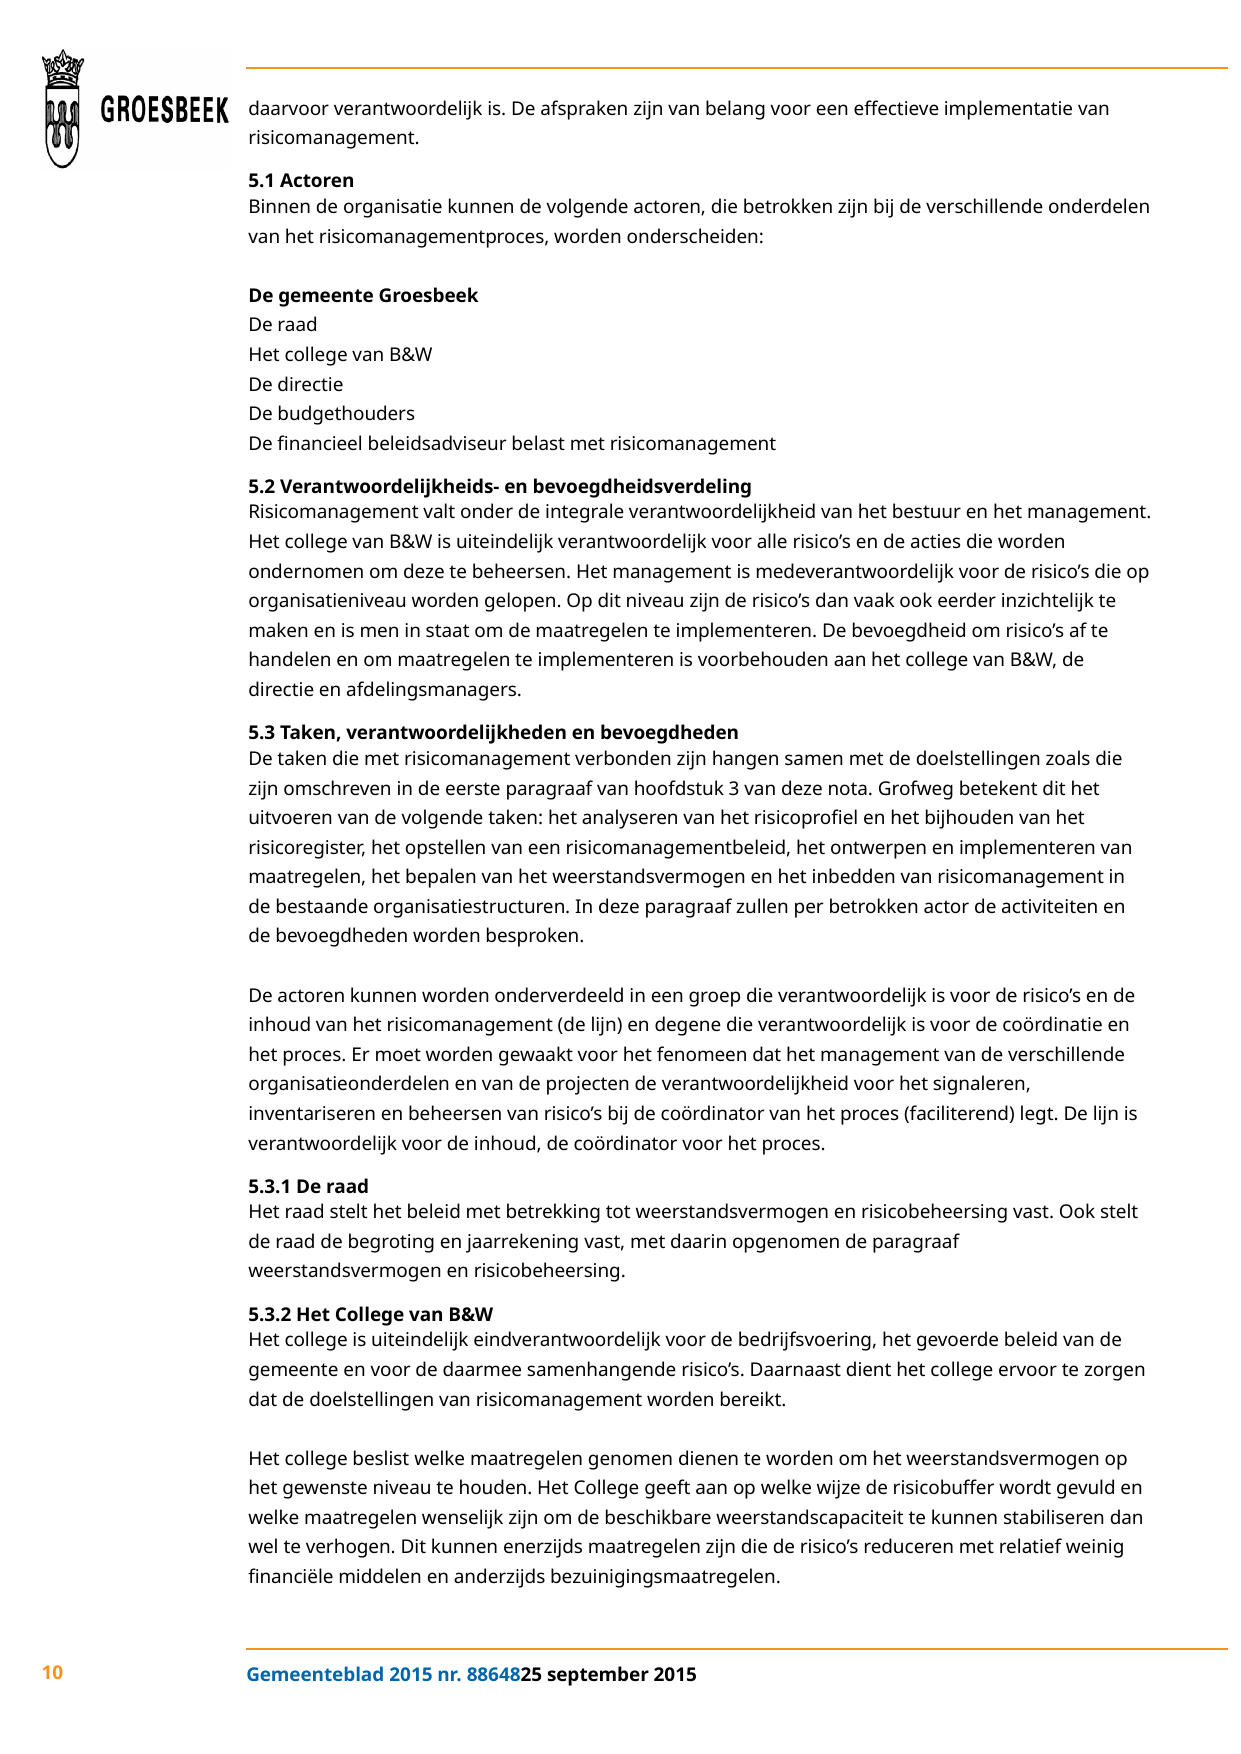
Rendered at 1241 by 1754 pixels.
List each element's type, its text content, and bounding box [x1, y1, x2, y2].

text De gemeente Groesbeek [248, 282, 1152, 308]
text 5.1 Actoren [248, 167, 1152, 193]
text De raad [248, 312, 1152, 337]
text Het college is uiteindelijk eindverantwoordelijk voor de bedrijfsvoering, het gevoerde beleid van de gemeente en voor de daarmee samenhangende risico’s. Daarnaast dient het college ervoor te zorgen dat de doelstellingen van risicomanagement worden bereikt. [248, 1327, 1152, 1411]
text Binnen de organisatie kunnen de volgende actoren, die betrokken zijn bij de verschillende onderdelen van het risicomanagementproces, worden onderscheiden: [248, 193, 1152, 248]
text De financieel beleidsadviseur belast met risicomanagement [248, 430, 1152, 456]
text Het raad stelt het beleid met betrekking tot weerstandsvermogen en risicobeheersing vast. Ook stelt de raad de begroting en jaarrekening vast, met daarin opgenomen de paragraaf weerstandsvermogen en risicobeheersing. [248, 1198, 1152, 1283]
text 5.3.1 De raad [248, 1173, 1152, 1198]
text 5.2 Verantwoordelijkheids- en bevoegdheidsverdeling [248, 473, 1152, 499]
text De actoren kunnen worden onderverdeeld in een groep die verantwoordelijk is voor de risico’s en de inhoud van het risicomanagement (de lijn) en degene die verantwoordelijk is voor de coördinatie en het proces. Er moet worden gewaakt voor het fenomeen dat het management van de verschillende organisatieonderdelen en van de projecten de verantwoordelijkheid voor het signaleren, inventariseren en beheersen van risico’s bij de coördinator van het proces (faciliterend) legt. De lijn is verantwoordelijk voor de inhoud, de coördinator voor het proces. [248, 982, 1152, 1155]
text Het college van B&W [248, 341, 1152, 367]
text 5.3 Taken, verantwoordelijkheden en bevoegdheden [248, 719, 1152, 745]
text 5.3.2 Het College van B&W [248, 1301, 1152, 1327]
text daarvoor verantwoordelijk is. De afspraken zijn van belang voor een effectieve implementatie van risicomanagement. [248, 95, 1152, 150]
text De taken die met risicomanagement verbonden zijn hangen samen met de doelstellingen zoals die zijn omschreven in de eerste paragraaf van hoofdstuk 3 van deze nota. Grofweg betekent dit het uitvoeren van de volgende taken: het analyseren van het risicoprofiel en het bijhouden van het risicoregister, het opstellen van een risicomanagementbeleid, het ontwerpen en implementeren van maatregelen, het bepalen van het weerstandsvermogen en het inbedden van risicomanagement in de bestaande organisatiestructuren. In deze paragraaf zullen per betrokken actor de activiteiten en de bevoegdheden worden besproken. [248, 745, 1152, 948]
text Risicomanagement valt onder de integrale verantwoordelijkheid van het bestuur en het management. Het college van B&W is uiteindelijk verantwoordelijk voor alle risico’s en de acties die worden ondernomen om deze te beheersen. Het management is medeverantwoordelijk voor de risico’s die op organisatieniveau worden gelopen. Op dit niveau zijn de risico’s dan vaak ook eerder inzichtelijk te maken en is men in staat om de maatregelen te implementeren. De bevoegdheid om risico’s af te handelen en om maatregelen te implementeren is voorbehouden aan het college van B&W, de directie en afdelingsmanagers. [248, 499, 1152, 702]
text De directie [248, 371, 1152, 396]
picture [41, 47, 231, 172]
text De budgethouders [248, 400, 1152, 426]
text Het college beslist welke maatregelen genomen dienen te worden om het weerstandsvermogen op het gewenste niveau te houden. Het College geeft aan op welke wijze de risicobuffer wordt gevuld en welke maatregelen wenselijk zijn om de beschikbare weerstandscapaciteit te kunnen stabiliseren dan wel te verhogen. Dit kunnen enerzijds maatregelen zijn die de risico’s reduceren met relatief weinig financiële middelen en anderzijds bezuinigingsmaatregelen. [248, 1445, 1152, 1589]
